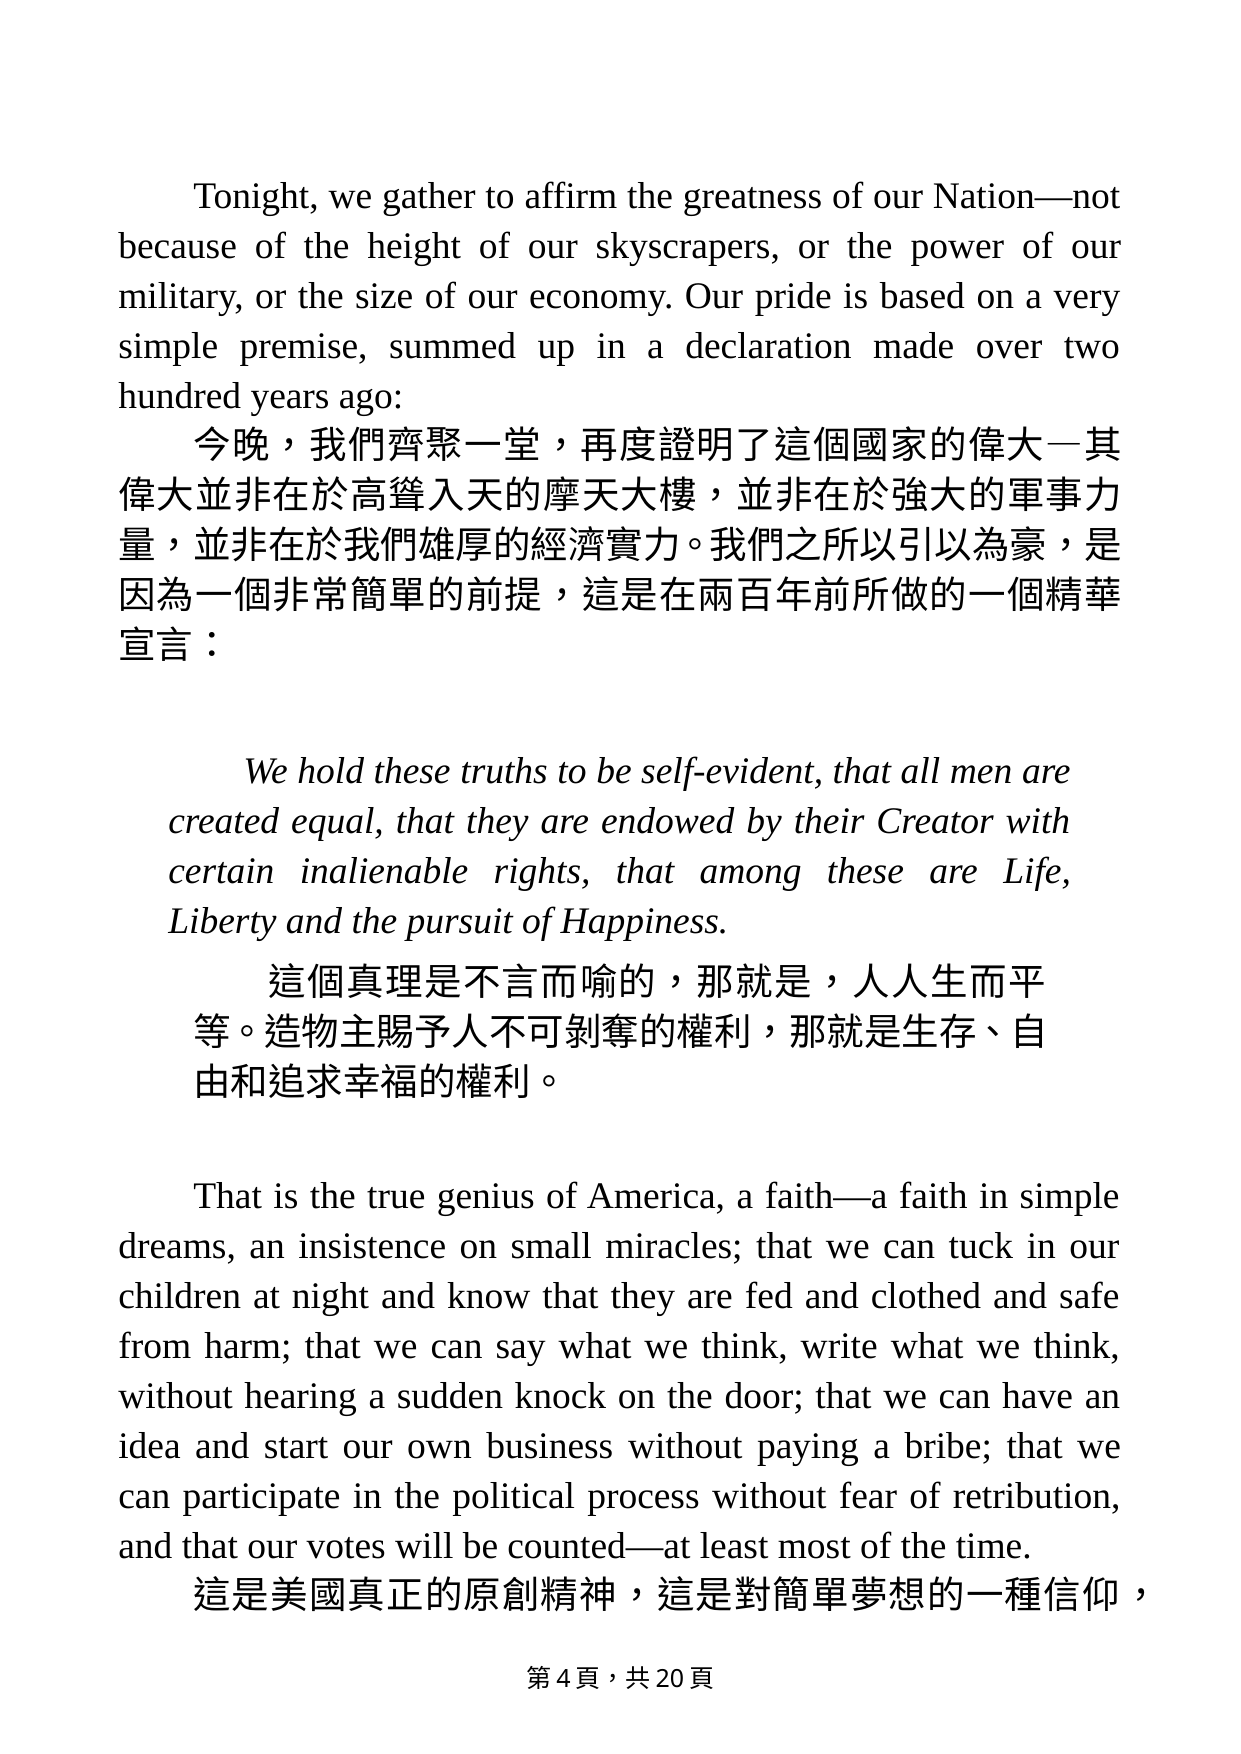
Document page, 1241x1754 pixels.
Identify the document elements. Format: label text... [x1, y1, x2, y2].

text 這是美國真正的原創精神，這是對簡單夢想的一種信仰，始終相信著一直會有點點滴滴的奇蹟發生。夜晚，當我們為孩子們蓋上棉被時，我們知道他們得到了溫飽，安全無虞；我們可以說我們想說的話，寫我們想寫的東西，不用害怕會有人突然敲門來調查；我們可以發揮點子，自由創業，不用去賄賂收買；我們可以參與政治，不用擔心會被清算；我們的每一張選票都是有效的，起碼絕大部分都是這樣子的。 [118, 1568, 1122, 1618]
text That is the true genius of America, a faith—a faith in simple dreams, an insistence on small miracles; that we can tuck in our children at night and know that they are fed and clothed and safe from harm; that we can say what we think, write what we think, without hearing a sudden knock on the door; that we can have an idea and start our own business without paying a bribe; that we can participate in the political process without fear of retribution, and that our votes will be counted—at least most of the time. [118, 1168, 1122, 1568]
text 今晚，我們齊聚一堂，再度證明了這個國家的偉大—其偉大並非在於高聳入天的摩天大樓，並非在於強大的軍事力量，並非在於我們雄厚的經濟實力。我們之所以引以為豪，是因為一個非常簡單的前提，這是在兩百年前所做的一個精華宣言： [118, 418, 1122, 668]
text 這個真理是不言而喻的，那就是，人人生而平等。造物主賜予人不可剝奪的權利，那就是生存、自由和追求幸福的權利。 [193, 956, 1047, 1106]
text Tonight, we gather to affirm the greatness of our Nation—not because of the height of our skyscrapers, or the power of our military, or the size of our economy. Our pride is based on a very simple premise, summed up in a declaration made over two hundred years ago: [118, 168, 1122, 418]
text We hold these truths to be self-evident, that all men are created equal, that they are endowed by their Creator with certain inalienable rights, that among these are Life, Liberty and the pursuit of Happiness. [168, 743, 1072, 943]
